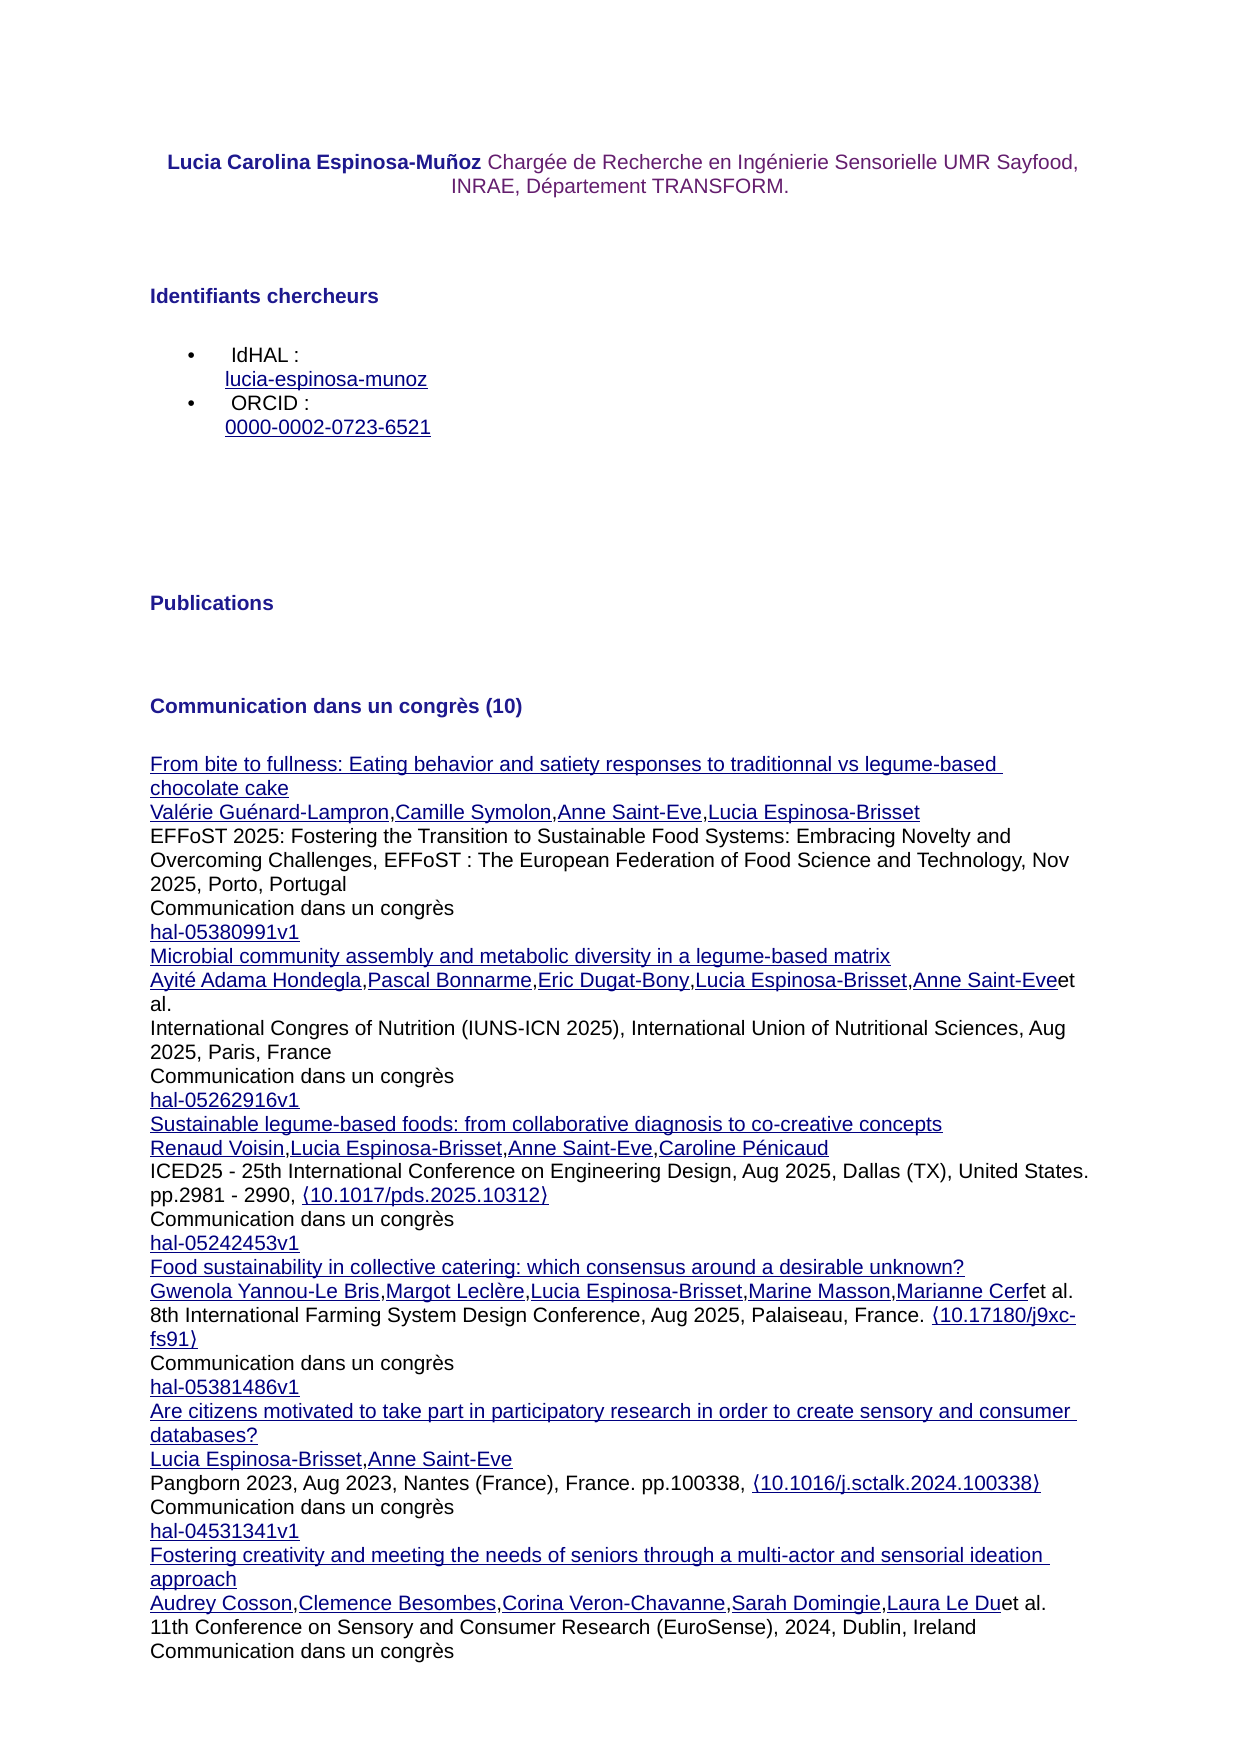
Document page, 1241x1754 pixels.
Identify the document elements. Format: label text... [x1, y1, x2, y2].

table_cell Fostering creativity and meeting the needs of seniors through a multi-actor and sensorial ideation approach Audrey Cosson,Clemence Besombes,Corina Veron-Chavanne,Sarah Domingie,Laura Le Duet al. 11th Conference on Sensory and Consumer Research (EuroSense), 2024, Dublin, Ireland Communication dans un congrès [150, 1543, 1090, 1662]
subtitle Lucia Carolina Espinosa-Muñoz Chargée de Recherche en Ingénierie Sensorielle UMR Sayfood, INRAE, Département TRANSFORM. [150, 150, 1090, 198]
list lucia-espinosa-munoz [187, 367, 1090, 391]
subtitle Identifiants chercheurs [150, 284, 1090, 308]
list IdHAL : [187, 343, 1090, 367]
subtitle Publications [150, 591, 1090, 614]
list ORCID : [187, 391, 1090, 414]
table_cell Microbial community assembly and metabolic diversity in a legume-based matrix Ayité Adama Hondegla,Pascal Bonnarme,Eric Dugat-Bony,Lucia Espinosa-Brisset,Anne Saint-Eveet al. International Congres of Nutrition (IUNS-ICN 2025), International Union of Nutritional Sciences, Aug 2025, Paris, France Communication dans un congrès hal-05262916v1 [150, 944, 1090, 1111]
table_cell Food sustainability in collective catering: which consensus around a desirable unknown? Gwenola Yannou-Le Bris,Margot Leclère,Lucia Espinosa-Brisset,Marine Masson,Marianne Cerfet al. 8th International Farming System Design Conference, Aug 2025, Palaiseau, France. ⟨10.17180/j9xc-fs91⟩ Communication dans un congrès hal-05381486v1 [150, 1255, 1090, 1399]
table_cell Are citizens motivated to take part in participatory research in order to create sensory and consumer databases? Lucia Espinosa-Brisset,Anne Saint-Eve Pangborn 2023, Aug 2023, Nantes (France), France. pp.100338, ⟨10.1016/j.sctalk.2024.100338⟩ Communication dans un congrès hal-04531341v1 [150, 1399, 1090, 1543]
table_cell Sustainable legume-based foods: from collaborative diagnosis to co-creative concepts Renaud Voisin,Lucia Espinosa-Brisset,Anne Saint-Eve,Caroline Pénicaud ICED25 - 25th International Conference on Engineering Design, Aug 2025, Dallas (TX), United States. pp.2981 - 2990, ⟨10.1017/pds.2025.10312⟩ Communication dans un congrès hal-05242453v1 [150, 1111, 1090, 1255]
list 0000-0002-0723-6521 [187, 414, 1090, 438]
subtitle Communication dans un congrès (10) [150, 694, 1090, 718]
table_header From bite to fullness: Eating behavior and satiety responses to traditionnal vs legume-based chocolate cake Valérie Guénard-Lampron,Camille Symolon,Anne Saint-Eve,Lucia Espinosa-Brisset EFFoST 2025: Fostering the Transition to Sustainable Food Systems: Embracing Novelty and Overcoming Challenges, EFFoST : The European Federation of Food Science and Technology, Nov 2025, Porto, Portugal Communication dans un congrès hal-05380991v1 [150, 752, 1090, 944]
